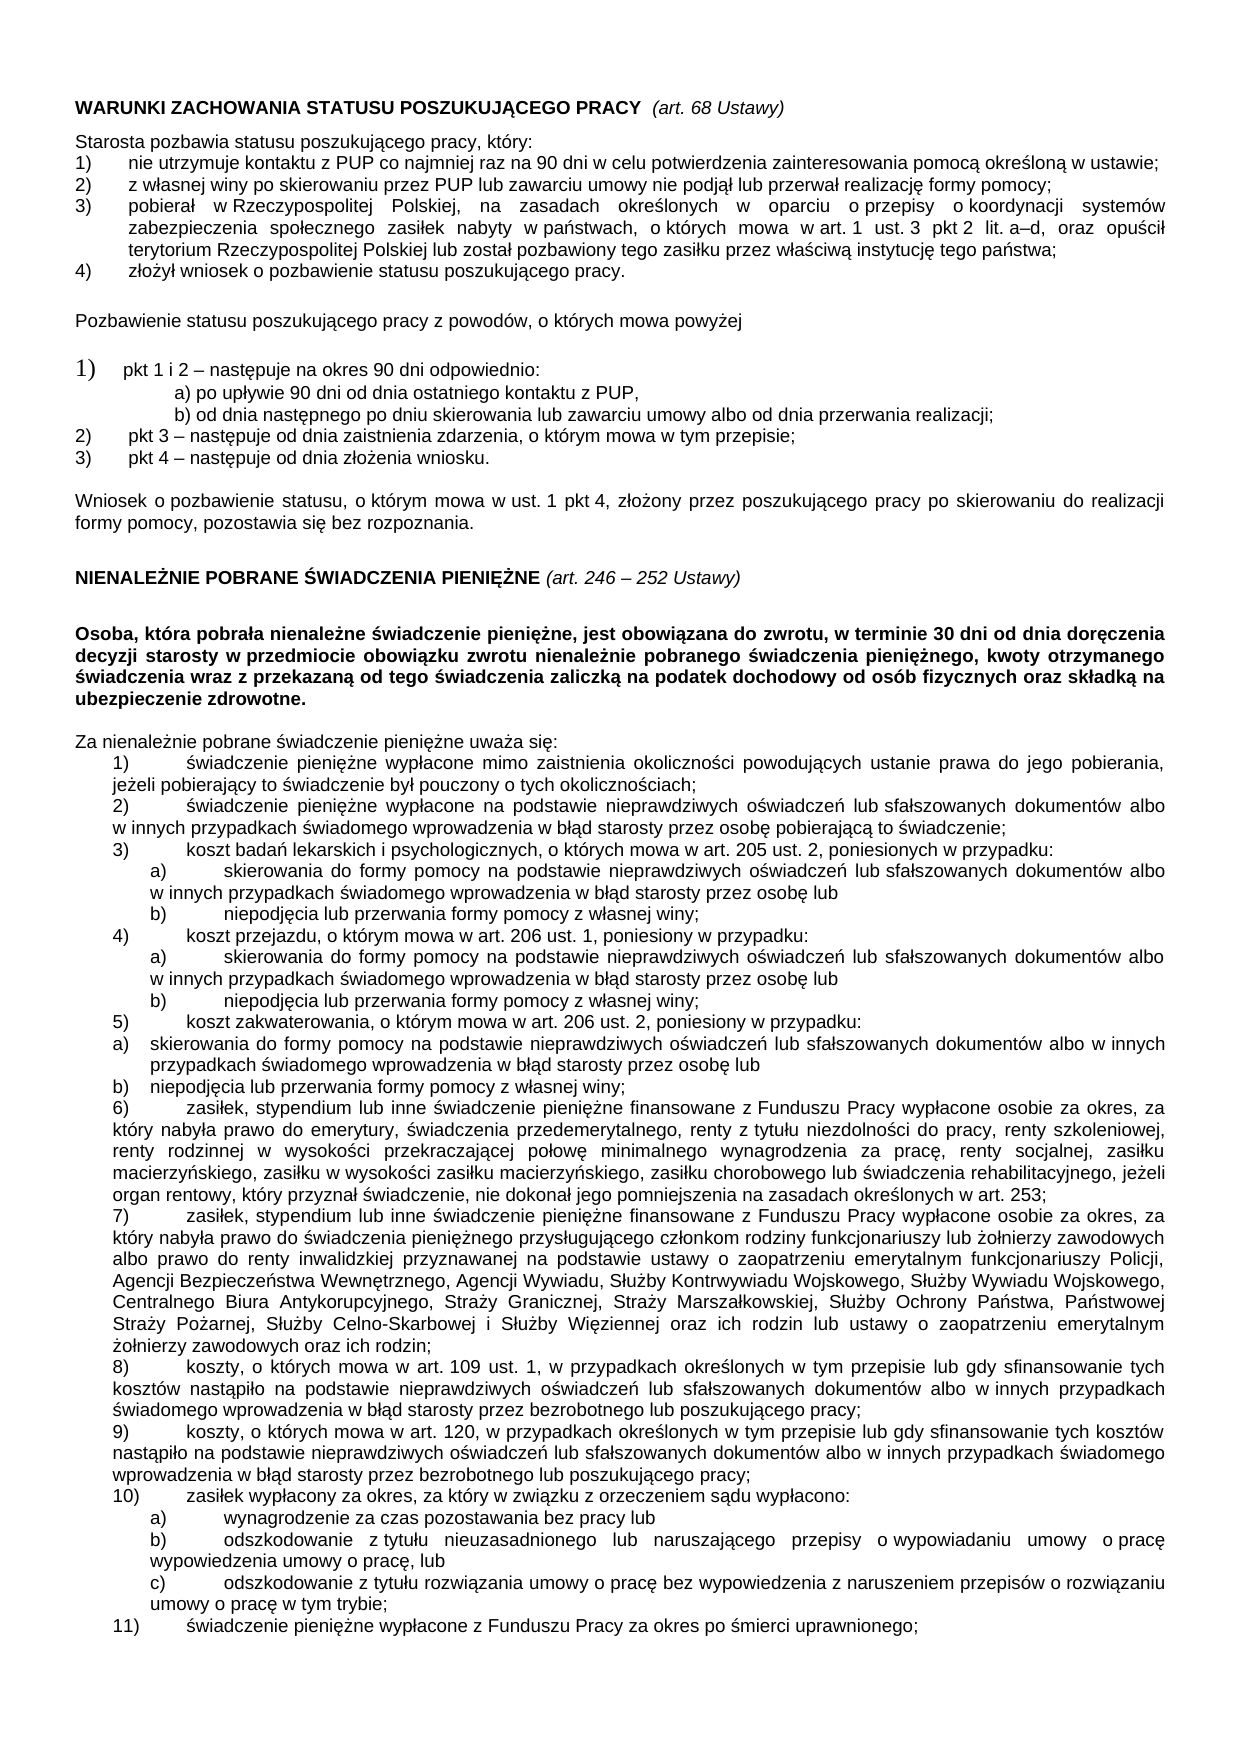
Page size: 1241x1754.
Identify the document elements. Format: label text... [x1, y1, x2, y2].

list wynagrodzenie za czas pozostawania bez pracy lub [150, 1507, 1165, 1528]
list koszt przejazdu, o którym mowa w art. 206 ust. 1, poniesiony w przypadku: [112, 925, 1165, 946]
list skierowania do formy pomocy na podstawie nieprawdziwych oświadczeń lub sfałszowanych dokumentów albo w innych przypadkach świadomego wprowadzenia w błąd starosty przez osobę lub [150, 946, 1165, 989]
text 2) pkt 3 – następuje od dnia zaistnienia zdarzenia, o którym mowa w tym przepisie; [75, 425, 1165, 447]
list niepodjęcia lub przerwania formy pomocy z własnej winy; [112, 1076, 1165, 1097]
text Starosta pozbawia statusu poszukującego pracy, który: [75, 131, 1165, 152]
list koszty, o których mowa w art. 109 ust. 1, w przypadkach określonych w tym przepisie lub gdy sfinansowanie tych kosztów nastąpiło na podstawie nieprawdziwych oświadczeń lub sfałszowanych dokumentów albo w innych przypadkach świadomego wprowadzenia w błąd starosty przez bezrobotnego lub poszukującego pracy; [112, 1356, 1165, 1421]
text a) po upływie 90 dni od dnia ostatniego kontaktu z PUP, [174, 382, 1165, 404]
list świadczenie pieniężne wypłacone z Funduszu Pracy za okres po śmierci uprawnionego; [112, 1615, 1165, 1636]
text Osoba, która pobrała nienależne świadczenie pieniężne, jest obowiązana do zwrotu, w terminie 30 dni od dnia doręczenia decyzji starosty w przedmiocie obowiązku zwrotu nienależnie pobranego świadczenia pieniężnego, kwoty otrzymanego świadczenia wraz z przekazaną od tego świadczenia zaliczką na podatek dochodowy od osób fizycznych oraz składką na ubezpieczenie zdrowotne. [75, 623, 1165, 709]
text 1) nie utrzymuje kontaktu z PUP co najmniej raz na 90 dni w celu potwierdzenia zainteresowania pomocą określoną w ustawie; [75, 152, 1165, 174]
text Pozbawienie statusu poszukującego pracy z powodów, o których mowa powyżej [75, 310, 1165, 332]
list skierowania do formy pomocy na podstawie nieprawdziwych oświadczeń lub sfałszowanych dokumentów albo w innych przypadkach świadomego wprowadzenia w błąd starosty przez osobę lub [112, 1032, 1165, 1076]
text 3) pkt 4 – następuje od dnia złożenia wniosku. [75, 447, 1165, 468]
text WARUNKI ZACHOWANIA STATUSU POSZUKUJĄCEGO PRACY (art. 68 Ustawy) [75, 97, 1165, 118]
list zasiłek, stypendium lub inne świadczenie pieniężne finansowane z Funduszu Pracy wypłacone osobie za okres, za który nabyła prawo do emerytury, świadczenia przedemerytalnego, renty z tytułu niezdolności do pracy, renty szkoleniowej, renty rodzinnej w wysokości przekraczającej połowę minimalnego wynagrodzenia za pracę, renty socjalnej, zasiłku macierzyńskiego, zasiłku w wysokości zasiłku macierzyńskiego, zasiłku chorobowego lub świadczenia rehabilitacyjnego, jeżeli organ rentowy, który przyznał świadczenie, nie dokonał jego pomniejszenia na zasadach określonych w art. 253; [112, 1097, 1165, 1205]
list skierowania do formy pomocy na podstawie nieprawdziwych oświadczeń lub sfałszowanych dokumentów albo w innych przypadkach świadomego wprowadzenia w błąd starosty przez osobę lub [150, 860, 1165, 903]
text 4) złożył wniosek o pozbawienie statusu poszukującego pracy. [75, 260, 1165, 282]
list koszt badań lekarskich i psychologicznych, o których mowa w art. 205 ust. 2, poniesionych w przypadku: [112, 838, 1165, 860]
text 2) z własnej winy po skierowaniu przez PUP lub zawarciu umowy nie podjął lub przerwał realizację formy pomocy; [75, 174, 1165, 195]
list pkt 1 i 2 – następuje na okres 90 dni odpowiednio: [75, 353, 1165, 382]
text Wniosek o pozbawienie statusu, o którym mowa w ust. 1 pkt 4, złożony przez poszukującego pracy po skierowaniu do realizacji formy pomocy, pozostawia się bez rozpoznania. [75, 490, 1165, 533]
list świadczenie pieniężne wypłacone mimo zaistnienia okoliczności powodujących ustanie prawa do jego pobierania, jeżeli pobierający to świadczenie był pouczony o tych okolicznościach; [112, 752, 1165, 795]
list niepodjęcia lub przerwania formy pomocy z własnej winy; [150, 903, 1165, 925]
list odszkodowanie z tytułu rozwiązania umowy o pracę bez wypowiedzenia z naruszeniem przepisów o rozwiązaniu umowy o pracę w tym trybie; [150, 1572, 1165, 1615]
text Za nienależnie pobrane świadczenie pieniężne uważa się: [75, 731, 1165, 752]
text NIENALEŻNIE POBRANE ŚWIADCZENIA PIENIĘŻNE (art. 246 – 252 Ustawy) [75, 567, 1165, 589]
text b) od dnia następnego po dniu skierowania lub zawarciu umowy albo od dnia przerwania realizacji; [174, 404, 1165, 425]
list koszty, o których mowa w art. 120, w przypadkach określonych w tym przepisie lub gdy sfinansowanie tych kosztów nastąpiło na podstawie nieprawdziwych oświadczeń lub sfałszowanych dokumentów albo w innych przypadkach świadomego wprowadzenia w błąd starosty przez bezrobotnego lub poszukującego pracy; [112, 1421, 1165, 1485]
list zasiłek, stypendium lub inne świadczenie pieniężne finansowane z Funduszu Pracy wypłacone osobie za okres, za który nabyła prawo do świadczenia pieniężnego przysługującego członkom rodziny funkcjonariuszy lub żołnierzy zawodowych albo prawo do renty inwalidzkiej przyznawanej na podstawie ustawy o zaopatrzeniu emerytalnym funkcjonariuszy Policji, Agencji Bezpieczeństwa Wewnętrznego, Agencji Wywiadu, Służby Kontrwywiadu Wojskowego, Służby Wywiadu Wojskowego, Centralnego Biura Antykorupcyjnego, Straży Granicznej, Straży Marszałkowskiej, Służby Ochrony Państwa, Państwowej Straży Pożarnej, Służby Celno-Skarbowej i Służby Więziennej oraz ich rodzin lub ustawy o zaopatrzeniu emerytalnym żołnierzy zawodowych oraz ich rodzin; [112, 1205, 1165, 1356]
list odszkodowanie z tytułu nieuzasadnionego lub naruszającego przepisy o wypowiadaniu umowy o pracę wypowiedzenia umowy o pracę, lub [150, 1528, 1165, 1572]
list niepodjęcia lub przerwania formy pomocy z własnej winy; [150, 989, 1165, 1011]
list zasiłek wypłacony za okres, za który w związku z orzeczeniem sądu wypłacono: [112, 1485, 1165, 1507]
list koszt zakwaterowania, o którym mowa w art. 206 ust. 2, poniesiony w przypadku: [112, 1011, 1165, 1032]
text 3) pobierał w Rzeczypospolitej Polskiej, na zasadach określonych w oparciu o przepisy o koordynacji systemów zabezpieczenia społecznego zasiłek nabyty w państwach, o których mowa w art. 1 ust. 3 pkt 2 lit. a–d, oraz opuścił terytorium Rzeczypospolitej Polskiej lub został pozbawiony tego zasiłku przez właściwą instytucję tego państwa; [75, 195, 1165, 260]
list świadczenie pieniężne wypłacone na podstawie nieprawdziwych oświadczeń lub sfałszowanych dokumentów albo w innych przypadkach świadomego wprowadzenia w błąd starosty przez osobę pobierającą to świadczenie; [112, 795, 1165, 838]
